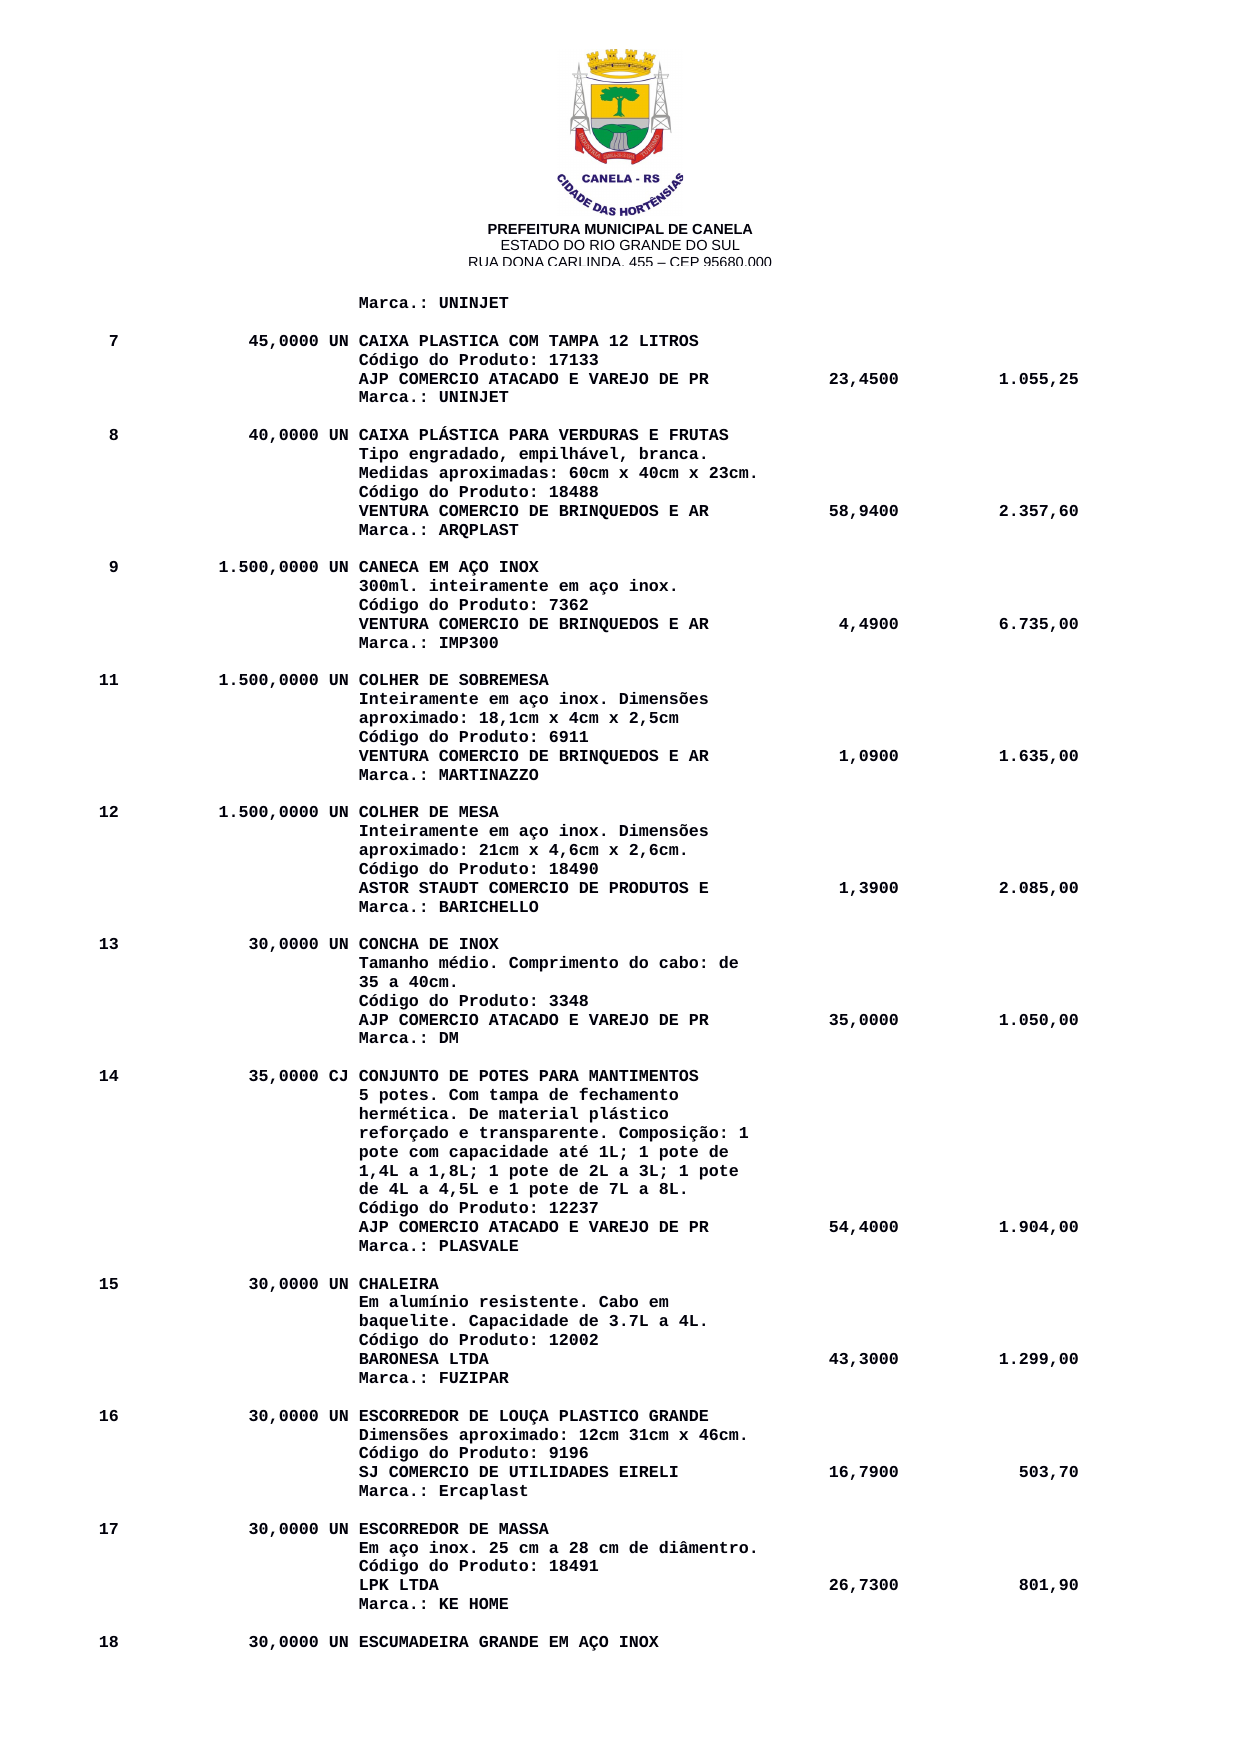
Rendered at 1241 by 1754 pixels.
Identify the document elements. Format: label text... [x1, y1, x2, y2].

text Marca.: UNINJET 7 45,0000 UN CAIXA PLASTICA COM TAMPA 12 LITROS Código do Produto: 17133 AJP COMERCIO ATACADO E VAREJO DE PR 23,4500 1.055,25 Marca.: UNINJET 8 40,0000 UN CAIXA PLÁSTICA PARA VERDURAS E FRUTAS Tipo engradado, empilhável, branca. Medidas aproximadas: 60cm x 40cm x 23cm. Código do Produto: 18488 VENTURA COMERCIO DE BRINQUEDOS E AR 58,9400 2.357,60 Marca.: ARQPLAST 9 1.500,0000 UN CANECA EM AÇO INOX 300ml. inteiramente em aço inox. Código do Produto: 7362 VENTURA COMERCIO DE BRINQUEDOS E AR 4,4900 6.735,00 Marca.: IMP300 11 1.500,0000 UN COLHER DE SOBREMESA Inteiramente em aço inox. Dimensões aproximado: 18,1cm x 4cm x 2,5cm Código do Produto: 6911 VENTURA COMERCIO DE BRINQUEDOS E AR 1,0900 1.635,00 Marca.: MARTINAZZO 12 1.500,0000 UN COLHER DE MESA Inteiramente em aço inox. Dimensões aproximado: 21cm x 4,6cm x 2,6cm. Código do Produto: 18490 ASTOR STAUDT COMERCIO DE PRODUTOS E 1,3900 2.085,00 Marca.: BARICHELLO 13 30,0000 UN CONCHA DE INOX Tamanho médio. Comprimento do cabo: de 35 a 40cm. Código do Produto: 3348 AJP COMERCIO ATACADO E VAREJO DE PR 35,0000 1.050,00 Marca.: DM 14 35,0000 CJ CONJUNTO DE POTES PARA MANTIMENTOS 5 potes. Com tampa de fechamento hermética. De material plástico reforçado e transparente. Composição: 1 pote com capacidade até 1L; 1 pote de 1,4L a 1,8L; 1 pote de 2L a 3L; 1 pote de 4L a 4,5L e 1 pote de 7L a 8L. Código do Produto: 12237 AJP COMERCIO ATACADO E VAREJO DE PR 54,4000 1.904,00 Marca.: PLASVALE 15 30,0000 UN CHALEIRA Em alumínio resistente. Cabo em baquelite. Capacidade de 3.7L a 4L. Código do Produto: 12002 BARONESA LTDA 43,3000 1.299,00 Marca.: FUZIPAR 16 30,0000 UN ESCORREDOR DE LOUÇA PLASTICO GRANDE Dimensões aproximado: 12cm 31cm x 46cm. Código do Produto: 9196 SJ COMERCIO DE UTILIDADES EIRELI 16,7900 503,70 Marca.: Ercaplast 17 30,0000 UN ESCORREDOR DE MASSA Em aço inox. 25 cm a 28 cm de diâmentro. Código do Produto: 18491 LPK LTDA 26,7300 801,90 Marca.: KE HOME 18 30,0000 UN ESCUMADEIRA GRANDE EM AÇO INOX [88, 295, 1152, 1652]
picture [557, 49, 684, 216]
